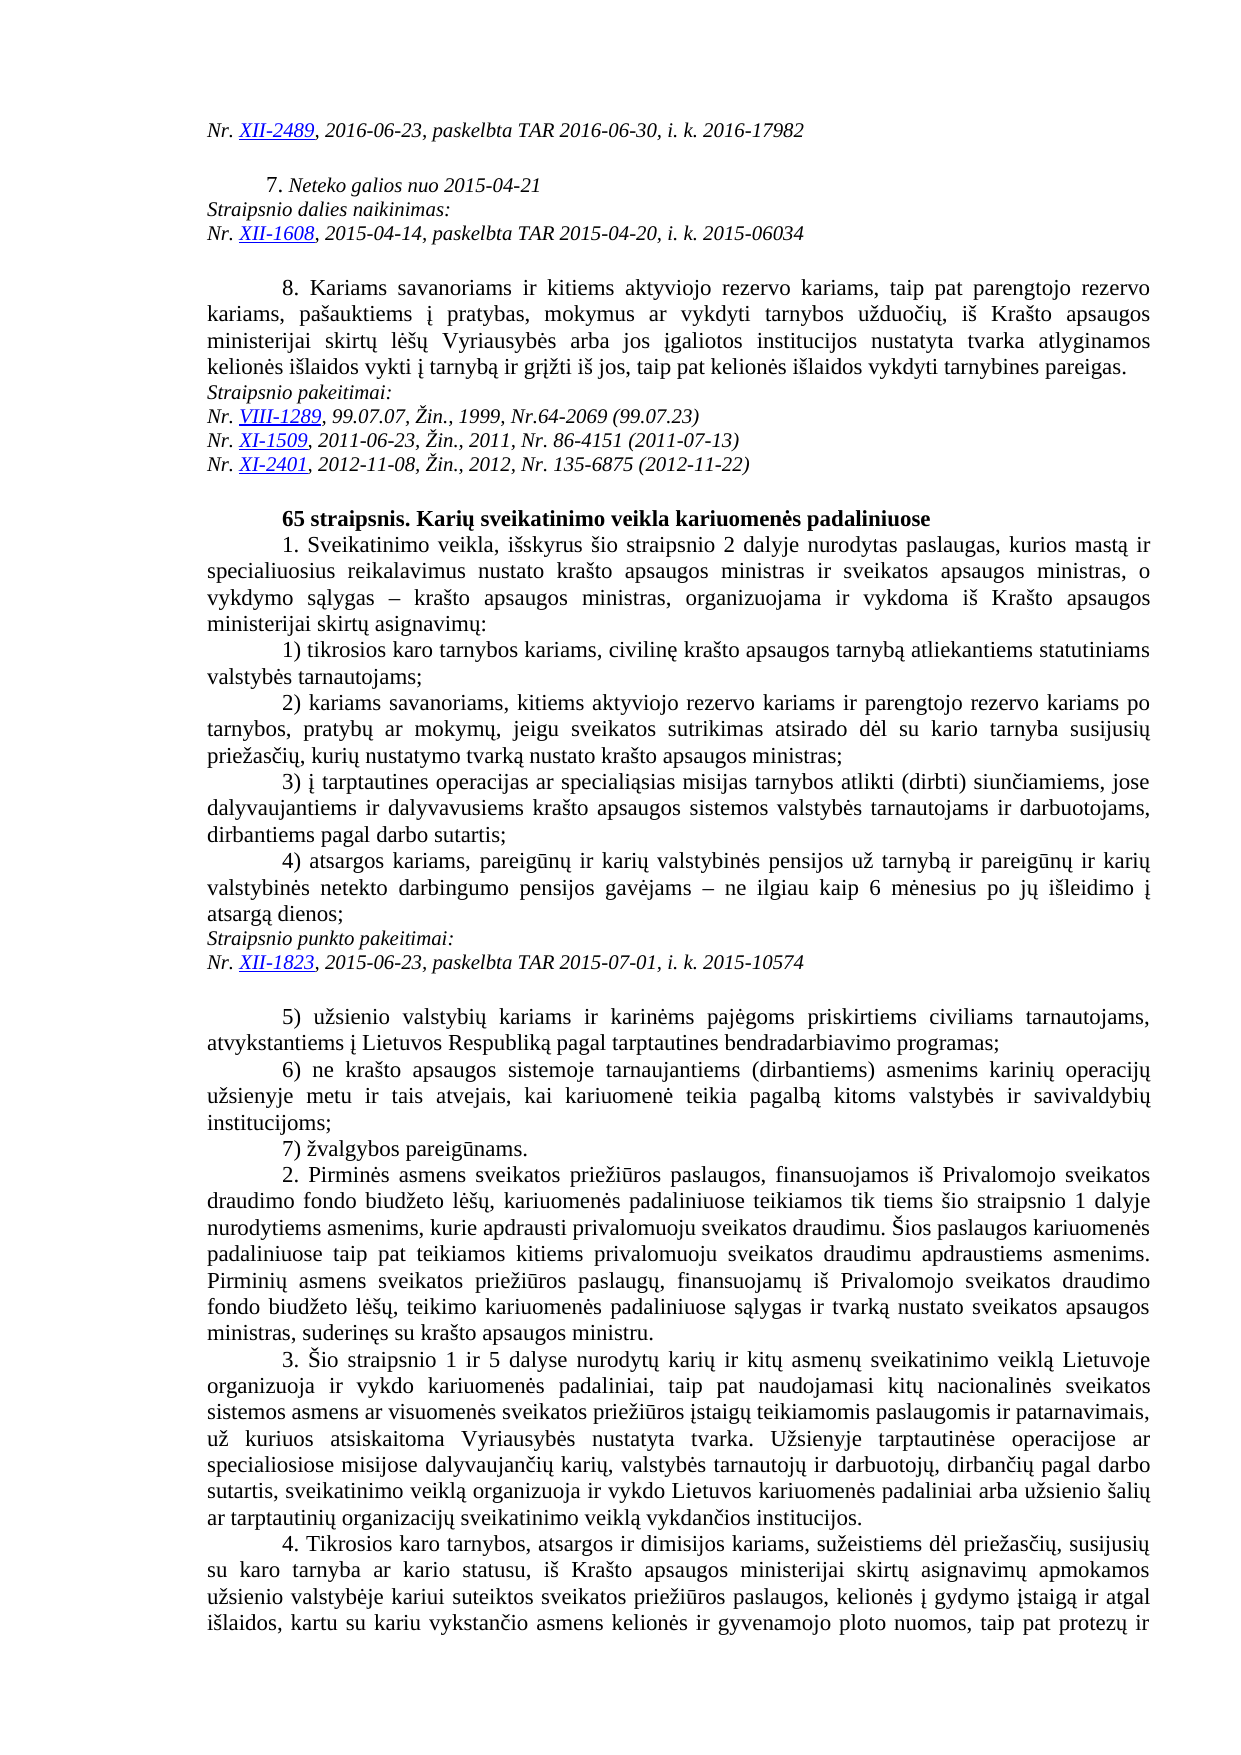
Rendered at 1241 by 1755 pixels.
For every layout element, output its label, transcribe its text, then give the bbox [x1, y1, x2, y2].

text Nr. XII-1823, 2015-06-23, paskelbta TAR 2015-07-01, i. k. 2015-10574 [207, 950, 1152, 974]
text 4) atsargos kariams, pareigūnų ir karių valstybinės pensijos už tarnybą ir pareigūnų ir karių valstybinės netekto darbingumo pensijos gavėjams – ne ilgiau kaip 6 mėnesius po jų išleidimo į atsargą dienos; [207, 847, 1152, 926]
text 2) kariams savanoriams, kitiems aktyviojo rezervo kariams ir parengtojo rezervo kariams po tarnybos, pratybų ar mokymų, jeigu sveikatos sutrikimas atsirado dėl su kario tarnyba susijusių priežasčių, kurių nustatymo tvarką nustato krašto apsaugos ministras; [207, 689, 1152, 768]
text Nr. XI-1509, 2011-06-23, Žin., 2011, Nr. 86-4151 (2011-07-13) [207, 428, 1152, 452]
text 3) į tarptautines operacijas ar specialiąsias misijas tarnybos atlikti (dirbti) siunčiamiems, jose dalyvaujantiems ir dalyvavusiems krašto apsaugos sistemos valstybės tarnautojams ir darbuotojams, dirbantiems pagal darbo sutartis; [207, 768, 1152, 847]
text 5) užsienio valstybių kariams ir karinėms pajėgoms priskirtiems civiliams tarnautojams, atvykstantiems į Lietuvos Respubliką pagal tarptautines bendradarbiavimo programas; [207, 1003, 1152, 1056]
text Straipsnio pakeitimai: [207, 379, 1152, 404]
text 7. Neteko galios nuo 2015-04-21 [207, 171, 1152, 197]
text 1. Sveikatinimo veikla, išskyrus šio straipsnio 2 dalyje nurodytas paslaugas, kurios mastą ir specialiuosius reikalavimus nustato krašto apsaugos ministras ir sveikatos apsaugos ministras, o vykdymo sąlygas – krašto apsaugos ministras, organizuojama ir vykdoma iš Krašto apsaugos ministerijai skirtų asignavimų: [207, 531, 1152, 636]
text Nr. XII-1608, 2015-04-14, paskelbta TAR 2015-04-20, i. k. 2015-06034 [207, 221, 1152, 245]
text 3. Šio straipsnio 1 ir 5 dalyse nurodytų karių ir kitų asmenų sveikatinimo veiklą Lietuvoje organizuoja ir vykdo kariuomenės padaliniai, taip pat naudojamasi kitų nacionalinės sveikatos sistemos asmens ar visuomenės sveikatos priežiūros įstaigų teikiamomis paslaugomis ir patarnavimais, už kuriuos atsiskaitoma Vyriausybės nustatyta tvarka. Užsienyje tarptautinėse operacijose ar specialiosiose misijose dalyvaujančių karių, valstybės tarnautojų ir darbuotojų, dirbančių pagal darbo sutartis, sveikatinimo veiklą organizuoja ir vykdo Lietuvos kariuomenės padaliniai arba užsienio šalių ar tarptautinių organizacijų sveikatinimo veiklą vykdančios institucijos. [207, 1346, 1152, 1530]
text Straipsnio dalies naikinimas: [207, 197, 1152, 221]
text 2. Pirminės asmens sveikatos priežiūros paslaugos, finansuojamos iš Privalomojo sveikatos draudimo fondo biudžeto lėšų, kariuomenės padaliniuose teikiamos tik tiems šio straipsnio 1 dalyje nurodytiems asmenims, kurie apdrausti privalomuoju sveikatos draudimu. Šios paslaugos kariuomenės padaliniuose taip pat teikiamos kitiems privalomuoju sveikatos draudimu apdraustiems asmenims. Pirminių asmens sveikatos priežiūros paslaugų, finansuojamų iš Privalomojo sveikatos draudimo fondo biudžeto lėšų, teikimo kariuomenės padaliniuose sąlygas ir tvarką nustato sveikatos apsaugos ministras, suderinęs su krašto apsaugos ministru. [207, 1161, 1152, 1346]
text 65 straipsnis. Karių sveikatinimo veikla kariuomenės padaliniuose [207, 504, 1152, 531]
text 8. Kariams savanoriams ir kitiems aktyviojo rezervo kariams, taip pat parengtojo rezervo kariams, pašauktiems į pratybas, mokymus ar vykdyti tarnybos užduočių, iš Krašto apsaugos ministerijai skirtų lėšų Vyriausybės arba jos įgaliotos institucijos nustatyta tvarka atlyginamos kelionės išlaidos vykti į tarnybą ir grįžti iš jos, taip pat kelionės išlaidos vykdyti tarnybines pareigas. [207, 274, 1152, 379]
text Nr. XI-2401, 2012-11-08, Žin., 2012, Nr. 135-6875 (2012-11-22) [207, 452, 1152, 476]
text Straipsnio punkto pakeitimai: [207, 926, 1152, 950]
text 7) žvalgybos pareigūnams. [207, 1135, 1152, 1161]
text Nr. XII-2489, 2016-06-23, paskelbta TAR 2016-06-30, i. k. 2016-17982 [207, 118, 1152, 142]
text 1) tikrosios karo tarnybos kariams, civilinę krašto apsaugos tarnybą atliekantiems statutiniams valstybės tarnautojams; [207, 636, 1152, 689]
text Nr. VIII-1289, 99.07.07, Žin., 1999, Nr.64-2069 (99.07.23) [207, 404, 1152, 428]
text 4. Tikrosios karo tarnybos, atsargos ir dimisijos kariams, sužeistiems dėl priežasčių, susijusių su karo tarnyba ar kario statusu, iš Krašto apsaugos ministerijai skirtų asignavimų apmokamos užsienio valstybėje kariui suteiktos sveikatos priežiūros paslaugos, kelionės į gydymo įstaigą ir atgal išlaidos, kartu su kariu vykstančio asmens kelionės ir gyvenamojo ploto nuomos, taip pat protezų ir [207, 1530, 1152, 1636]
text 6) ne krašto apsaugos sistemoje tarnaujantiems (dirbantiems) asmenims karinių operacijų užsienyje metu ir tais atvejais, kai kariuomenė teikia pagalbą kitoms valstybės ir savivaldybių institucijoms; [207, 1056, 1152, 1135]
